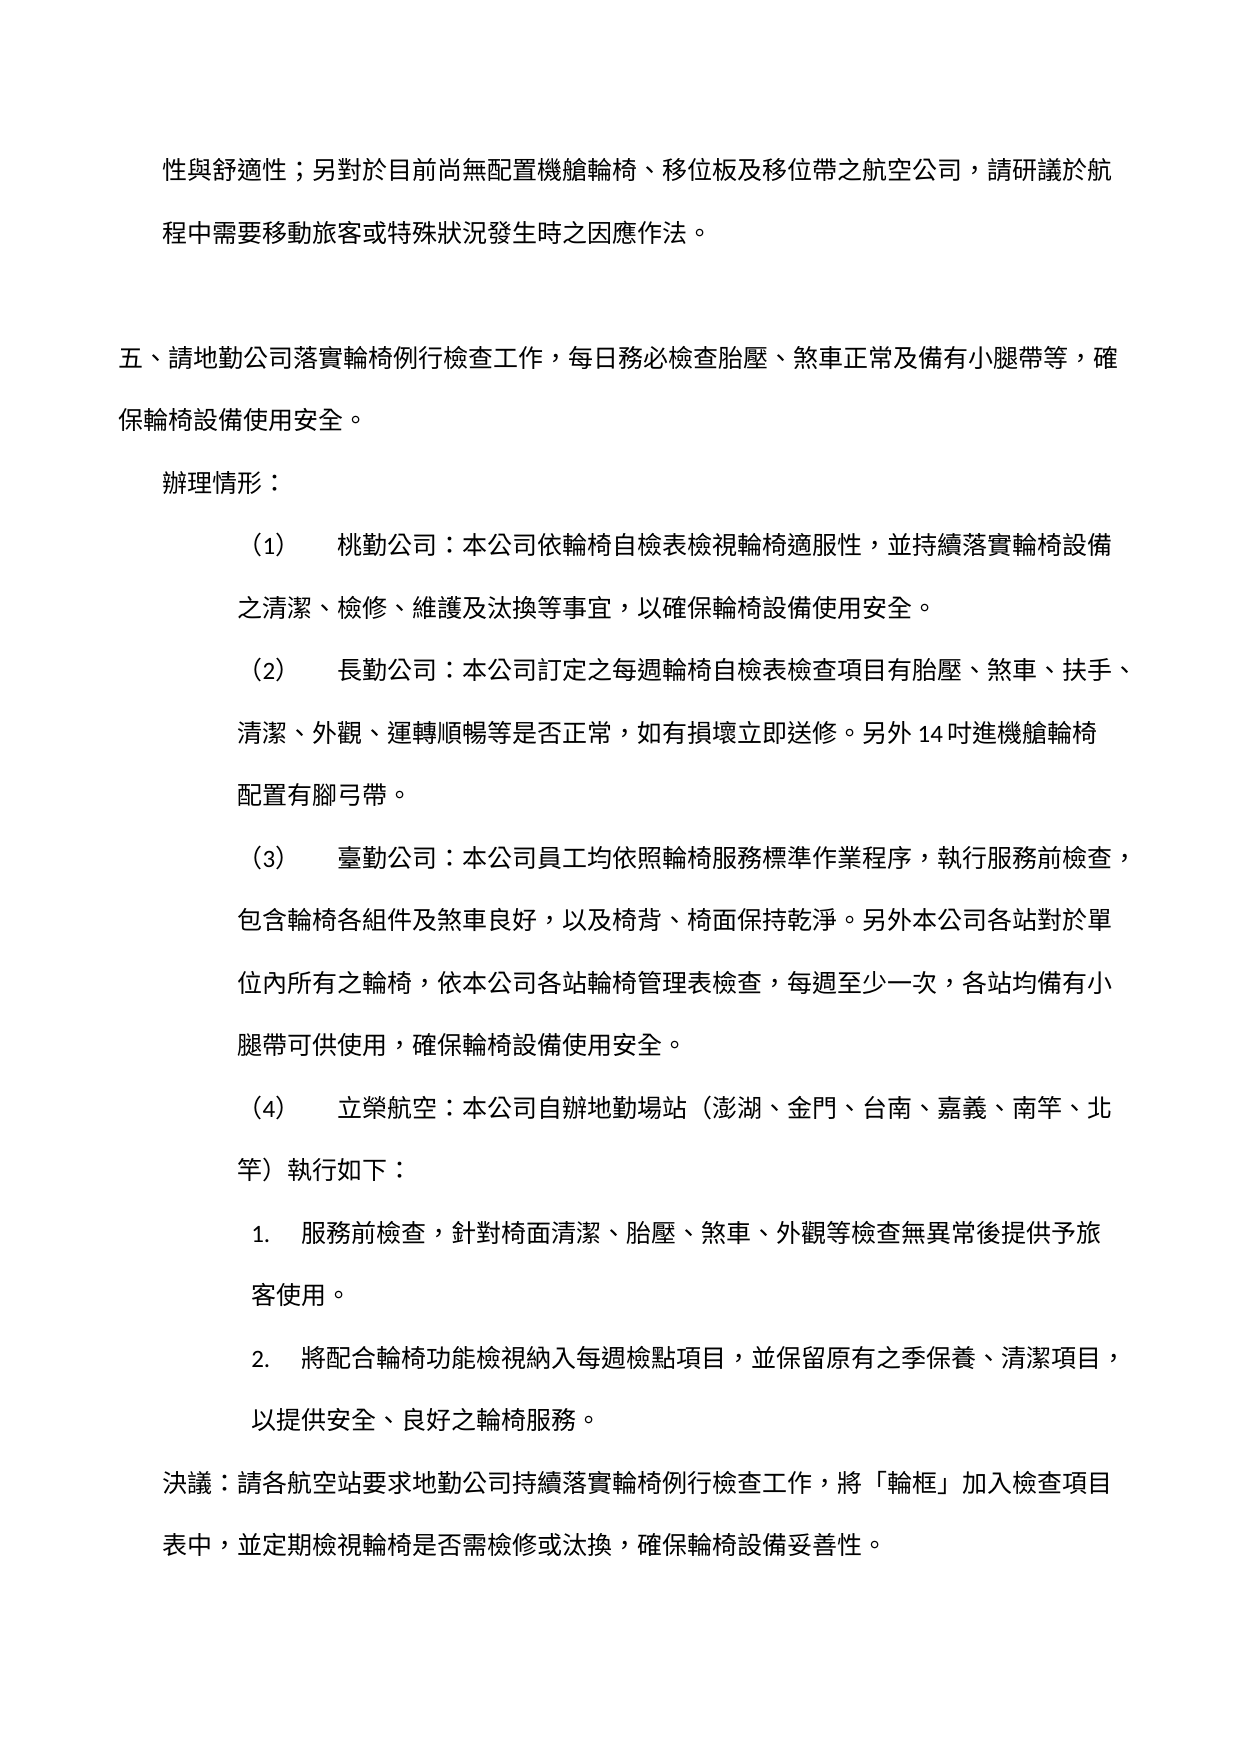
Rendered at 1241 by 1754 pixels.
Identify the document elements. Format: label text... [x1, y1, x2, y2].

list 將配合輪椅功能檢視納入每週檢點項目，並保留原有之季保養、清潔項目，以提供安全、良好之輪椅服務。 [251, 1314, 1122, 1439]
text 五、請地勤公司落實輪椅例行檢查工作，每日務必檢查胎壓、煞車正常及備有小腿帶等，確保輪椅設備使用安全。 [118, 314, 1122, 439]
list 立榮航空：本公司自辦地勤場站（澎湖、金門、台南、嘉義、南竿、北竿）執行如下： [237, 1064, 1122, 1189]
text 性與舒適性；另對於目前尚無配置機艙輪椅、移位板及移位帶之航空公司，請研議於航程中需要移動旅客或特殊狀況發生時之因應作法。 [162, 127, 1122, 252]
text 辦理情形： [162, 439, 1122, 502]
list 桃勤公司：本公司依輪椅自檢表檢視輪椅適服性，並持續落實輪椅設備之清潔、檢修、維護及汰換等事宜，以確保輪椅設備使用安全。 [237, 502, 1122, 627]
list 長勤公司：本公司訂定之每週輪椅自檢表檢查項目有胎壓、煞車、扶手、清潔、外觀、運轉順暢等是否正常，如有損壞立即送修。另外14吋進機艙輪椅配置有腳弓帶。 [237, 627, 1122, 814]
list 臺勤公司：本公司員工均依照輪椅服務標準作業程序，執行服務前檢查，包含輪椅各組件及煞車良好，以及椅背、椅面保持乾淨。另外本公司各站對於單位內所有之輪椅，依本公司各站輪椅管理表檢查，每週至少一次，各站均備有小腿帶可供使用，確保輪椅設備使用安全。 [237, 814, 1122, 1064]
text 決議：請各航空站要求地勤公司持續落實輪椅例行檢查工作，將「輪框」加入檢查項目表中，並定期檢視輪椅是否需檢修或汰換，確保輪椅設備妥善性。 [162, 1439, 1122, 1564]
list 服務前檢查，針對椅面清潔、胎壓、煞車、外觀等檢查無異常後提供予旅客使用。 [251, 1189, 1122, 1314]
